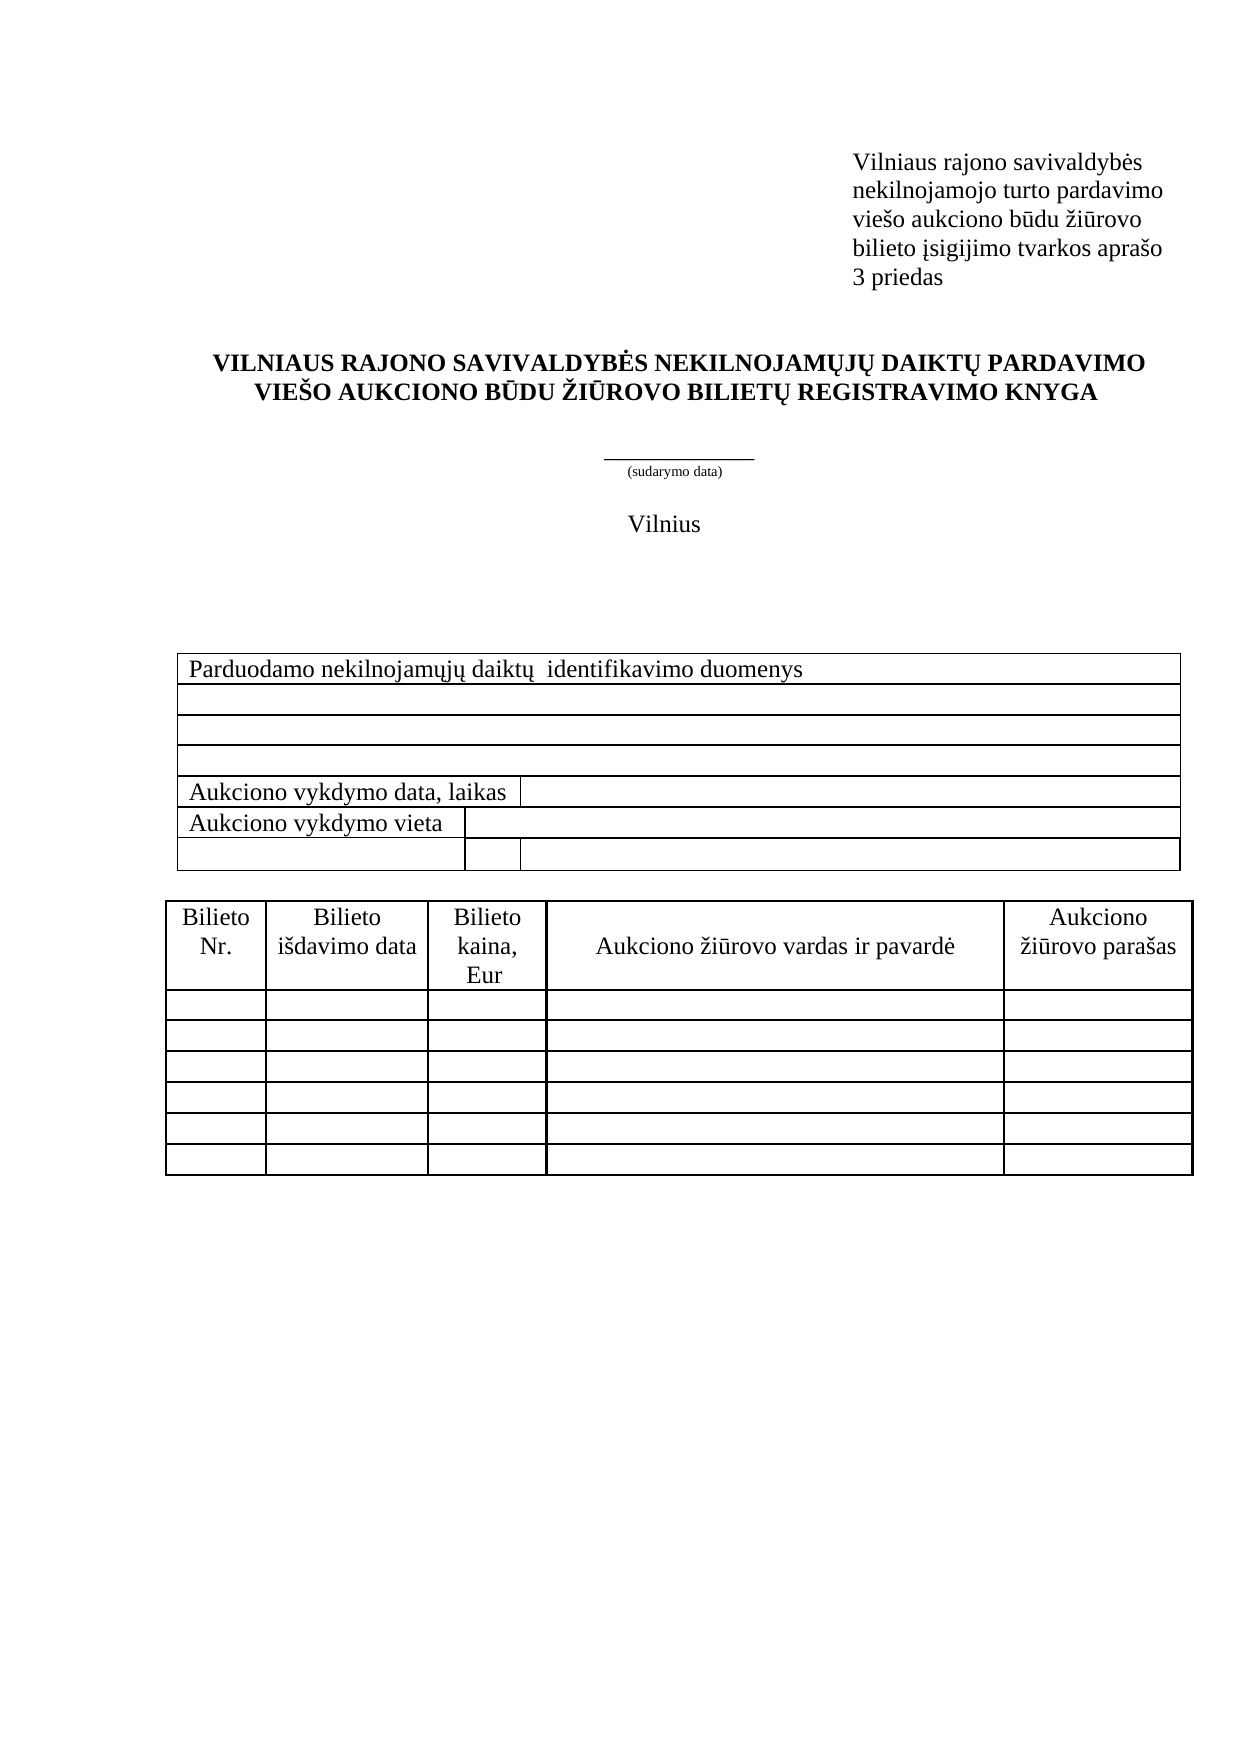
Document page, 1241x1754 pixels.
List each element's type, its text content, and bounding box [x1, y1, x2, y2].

table_cell [521, 777, 1180, 806]
text Vilniaus rajono savivaldybės nekilnojamojo turto pardavimo viešo aukciono būdu žiūrovo bilieto įsigijimo tvarkos aprašo [852, 147, 1181, 262]
table_header Aukciono žiūrovo parašas [1005, 902, 1191, 988]
table_cell Aukciono vykdymo vieta [178, 808, 464, 837]
table_header Bilieto kaina, Eur [429, 902, 545, 988]
table_cell [429, 1052, 545, 1081]
table_cell [1005, 991, 1191, 1019]
table_cell [178, 716, 1180, 744]
text (sudarymo data) [552, 463, 1181, 480]
table_cell [1005, 1083, 1191, 1112]
table_cell [1005, 1114, 1191, 1143]
table_cell [548, 1052, 1003, 1081]
table_cell [466, 808, 1180, 837]
text VILNIAUS RAJONO SAVIVALDYBĖS NEKILNOJAMŲJŲ DAIKTŲ PARDAVIMO VIEŠO AUKCIONO BŪDU ŽIŪROVO BILIETŲ REGISTRAVIMO KNYGA [177, 348, 1181, 406]
table_header Aukciono žiūrovo vardas ir pavardė [548, 902, 1003, 988]
table_cell [167, 1145, 265, 1173]
table_cell [167, 1021, 265, 1050]
text 3 priedas [177, 262, 1181, 291]
table_cell [1005, 1052, 1191, 1081]
table_cell [429, 1021, 545, 1050]
table_cell [267, 1083, 427, 1112]
table_cell [548, 1114, 1003, 1143]
table_cell [167, 1052, 265, 1081]
table_cell [466, 839, 520, 869]
table_cell [521, 839, 1179, 869]
table_header Bilieto Nr. [167, 902, 265, 988]
table_cell [267, 1114, 427, 1143]
table_header Parduodamo nekilnojamųjų daiktų identifikavimo duomenys [178, 654, 1180, 683]
table_cell Aukciono vykdymo data, laikas [178, 777, 520, 806]
table_cell [548, 991, 1003, 1019]
table_cell [167, 991, 265, 1019]
table_cell [429, 1145, 545, 1173]
table_cell [429, 991, 545, 1019]
table_cell [178, 838, 464, 869]
table_cell [267, 1145, 427, 1173]
table_cell [429, 1114, 545, 1143]
table_cell [548, 1083, 1003, 1112]
table_cell [267, 1052, 427, 1081]
table_cell [167, 1114, 265, 1143]
table_cell [548, 1021, 1003, 1050]
text ____________ [177, 434, 1181, 463]
text Vilnius [552, 509, 1181, 537]
table_cell [178, 685, 1180, 713]
table_cell [167, 1083, 265, 1112]
table_cell [267, 991, 427, 1019]
table_header Bilieto išdavimo data [267, 902, 427, 988]
table_cell [178, 746, 1180, 775]
table_cell [267, 1021, 427, 1050]
table_cell [1005, 1145, 1191, 1173]
table_cell [429, 1083, 545, 1112]
table_cell [1005, 1021, 1191, 1050]
table_cell [548, 1145, 1003, 1173]
